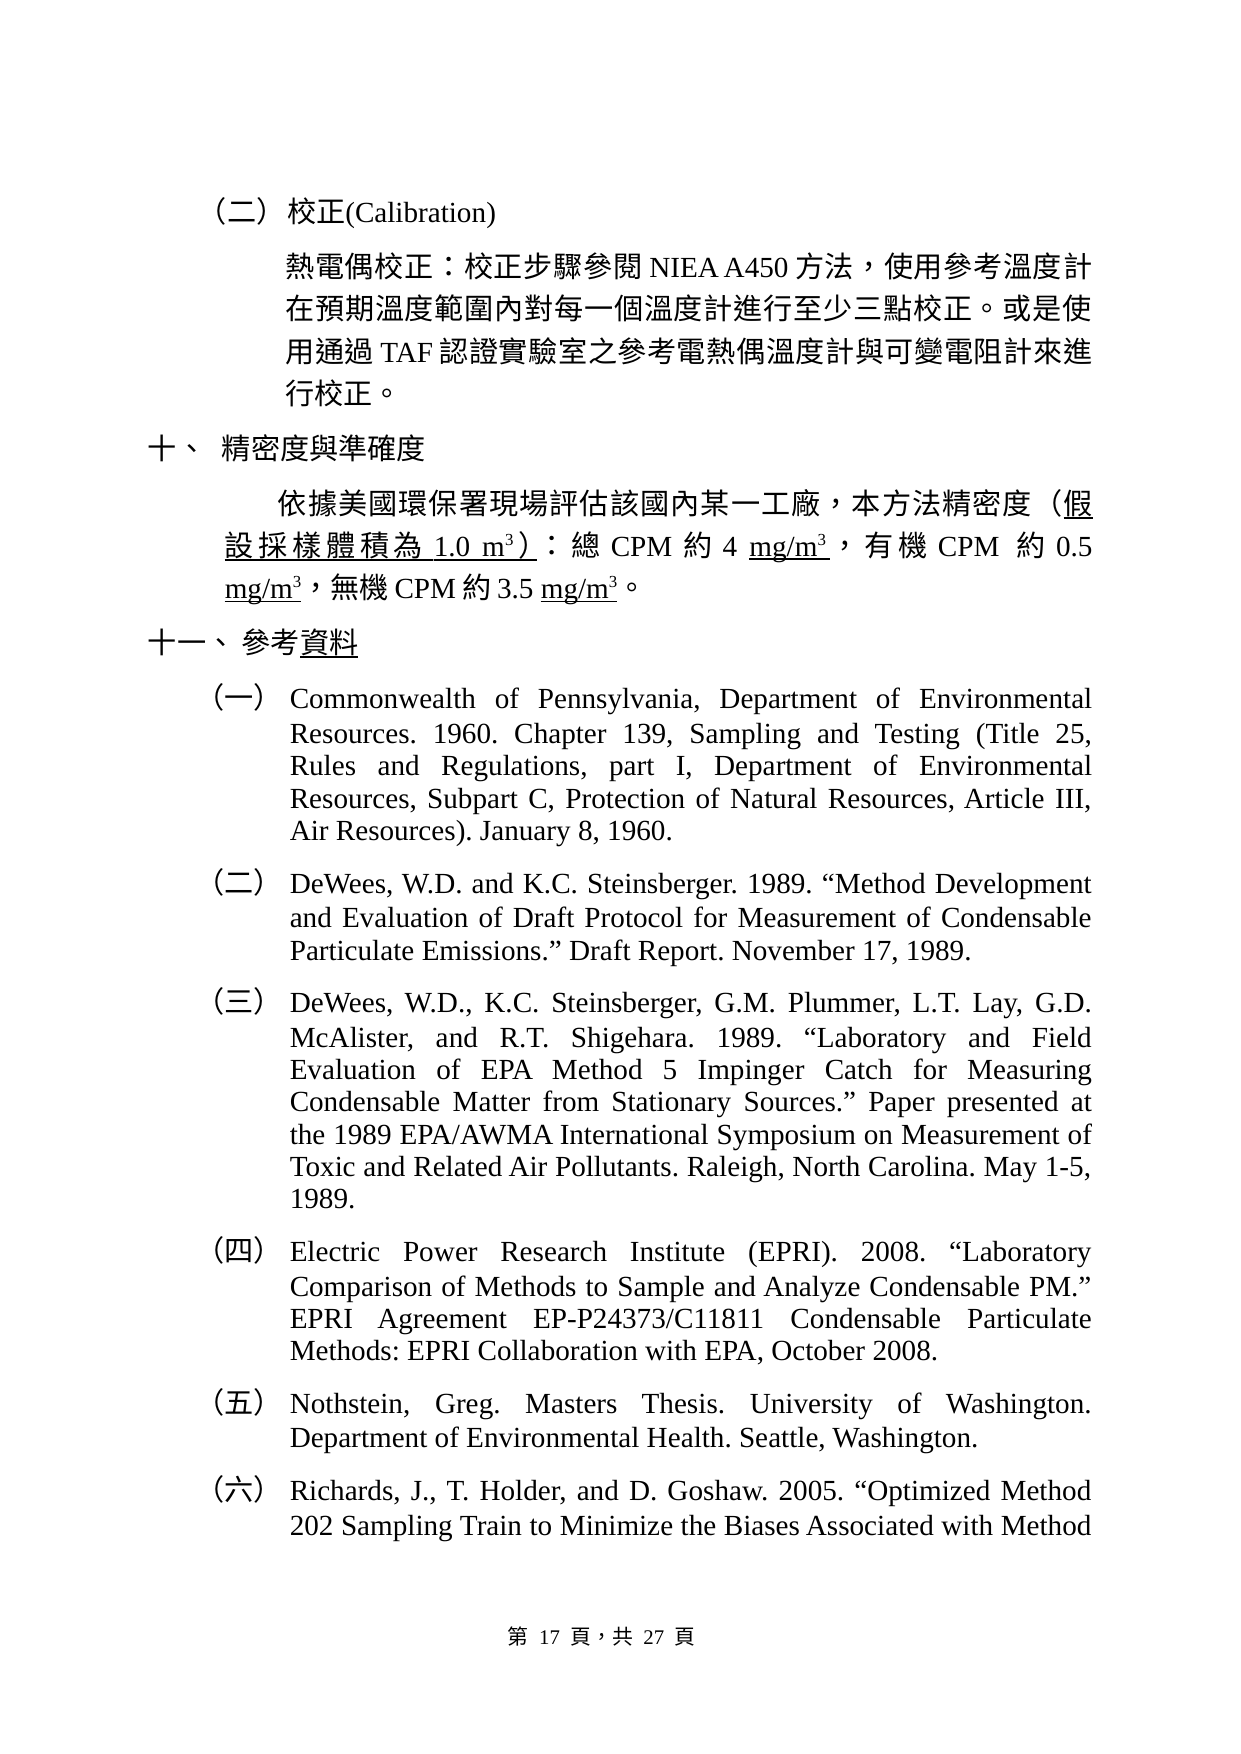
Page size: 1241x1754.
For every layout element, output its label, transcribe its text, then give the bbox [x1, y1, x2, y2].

text 依據美國環保署現場評估該國內某一工廠，本方法精密度（假設採樣體積為1.0 m3）：總CPM約4 mg/m3，有機CPM 約0.5 mg/m3，無機CPM約3.5 mg/m3。 [224, 481, 1092, 607]
list Richards, J., T. Holder, and D. Goshaw. 2005. “Optimized Method 202 Sampling Train to Minimize the Biases Associated with Method [195, 1467, 1092, 1541]
list DeWees, W.D., K.C. Steinsberger, G.M. Plummer, L.T. Lay, G.D. McAlister, and R.T. Shigehara. 1989. “Laboratory and Field Evaluation of EPA Method 5 Impinger Catch for Measuring Condensable Matter from Stationary Sources.” Paper presented at the 1989 EPA/AWMA International Symposium on Measurement of Toxic and Related Air Pollutants. Raleigh, North Carolina. May 1-5, 1989. [195, 979, 1092, 1215]
list DeWees, W.D. and K.C. Steinsberger. 1989. “Method Development and Evaluation of Draft Protocol for Measurement of Condensable Particulate Emissions.” Draft Report. November 17, 1989. [195, 859, 1092, 966]
list 參考資料 [148, 620, 1092, 662]
text 熱電偶校正：校正步驟參閱NIEA A450方法，使用參考溫度計在預期溫度範圍內對每一個溫度計進行至少三點校正。或是使用通過TAF認證實驗室之參考電熱偶溫度計與可變電阻計來進行校正。 [285, 244, 1092, 413]
list Electric Power Research Institute (EPRI). 2008. “Laboratory Comparison of Methods to Sample and Analyze Condensable PM.” EPRI Agreement EP-P24373/C11811 Condensable Particulate Methods: EPRI Collaboration with EPA, October 2008. [195, 1228, 1092, 1367]
list Nothstein, Greg. Masters Thesis. University of Washington. Department of Environmental Health. Seattle, Washington. [195, 1379, 1092, 1454]
list 精密度與準確度 [148, 426, 1092, 468]
list Commonwealth of Pennsylvania, Department of Environmental Resources. 1960. Chapter 139, Sampling and Testing (Title 25, Rules and Regulations, part I, Department of Environmental Resources, Subpart C, Protection of Natural Resources, Article III, Air Resources). January 8, 1960. [195, 675, 1092, 847]
list 校正(Calibration) [198, 189, 1092, 231]
